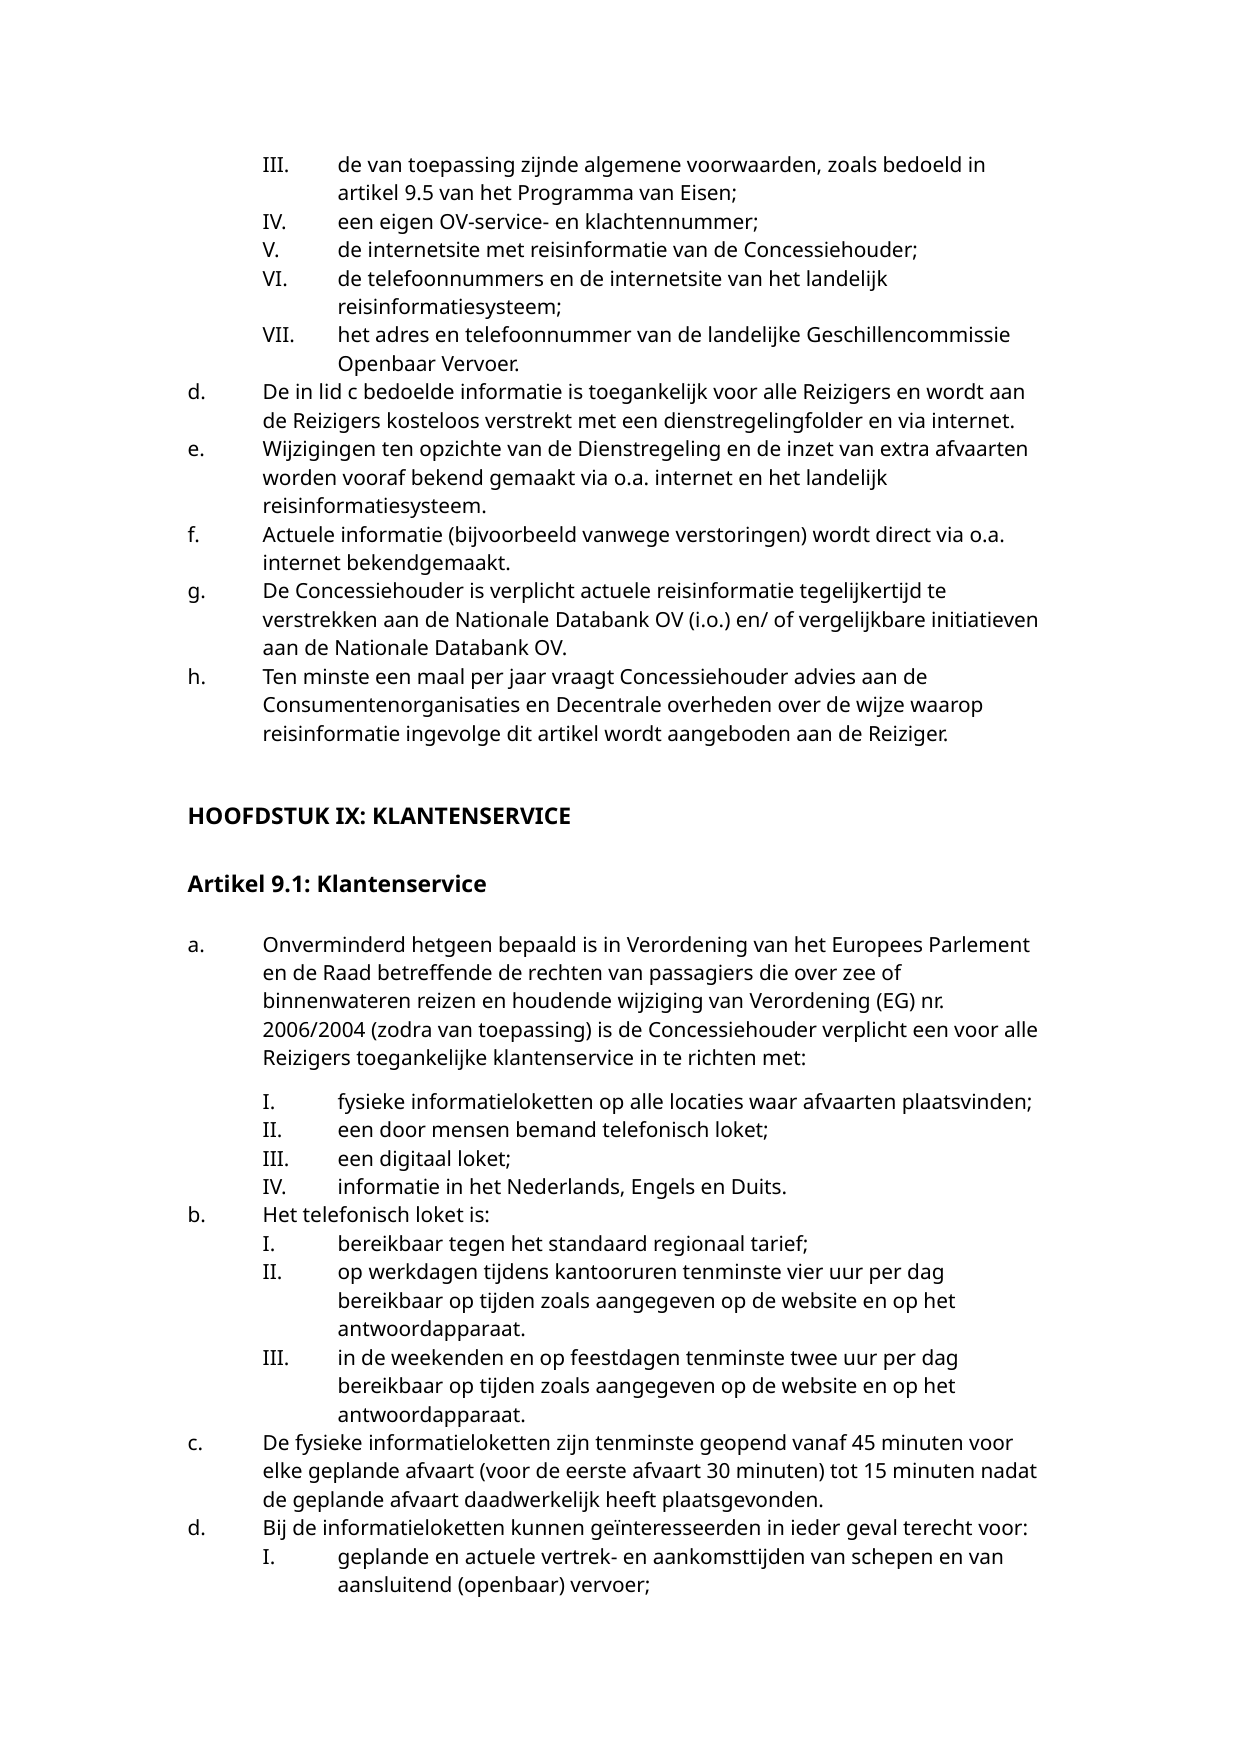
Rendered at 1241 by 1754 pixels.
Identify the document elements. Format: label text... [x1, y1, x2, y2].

list de telefoonnummers en de internetsite van het landelijk reisinformatiesysteem; [262, 264, 1053, 321]
list informatie in het Nederlands, Engels en Duits. [262, 1172, 1053, 1201]
list de van toepassing zijnde algemene voorwaarden, zoals bedoeld in artikel 9.5 van het Programma van Eisen; [262, 150, 1053, 207]
list Onverminderd hetgeen bepaald is in Verordening van het Europees Parlement en de Raad betreffende de rechten van passagiers die over zee of binnenwateren reizen en houdende wijziging van Verordening (EG) nr. 2006/2004 (zodra van toepassing) is de Concessiehouder verplicht een voor alle Reizigers toegankelijke klantenservice in te richten met: [187, 930, 1053, 1072]
list Het telefonisch loket is: [187, 1201, 1053, 1229]
list het adres en telefoonnummer van de landelijke Geschillencommissie Openbaar Vervoer. [262, 321, 1053, 377]
subtitle HOOFDSTUK IX: KLANTENSERVICE [187, 800, 1053, 831]
list in de weekenden en op feestdagen tenminste twee uur per dag bereikbaar op tijden zoals aangegeven op de website en op het antwoordapparaat. [262, 1343, 1053, 1428]
list Bij de informatieloketten kunnen geïnteresseerden in ieder geval terecht voor: [187, 1513, 1053, 1542]
list De Concessiehouder is verplicht actuele reisinformatie tegelijkertijd te verstrekken aan de Nationale Databank OV (i.o.) en/ of vergelijkbare initiatieven aan de Nationale Databank OV. [187, 577, 1053, 662]
list fysieke informatieloketten op alle locaties waar afvaarten plaatsvinden; [262, 1087, 1053, 1115]
subtitle Artikel 9.1: Klantenservice [187, 868, 1053, 900]
list Actuele informatie (bijvoorbeeld vanwege verstoringen) wordt direct via o.a. internet bekendgemaakt. [187, 520, 1053, 577]
list een door mensen bemand telefonisch loket; [262, 1115, 1053, 1144]
list een digitaal loket; [262, 1144, 1053, 1172]
list Ten minste een maal per jaar vraagt Concessiehouder advies aan de Consumentenorganisaties en Decentrale overheden over de wijze waarop reisinformatie ingevolge dit artikel wordt aangeboden aan de Reiziger. [187, 662, 1053, 747]
list een eigen OV-service- en klachtennummer; [262, 207, 1053, 235]
list geplande en actuele vertrek- en aankomsttijden van schepen en van aansluitend (openbaar) vervoer; [262, 1542, 1053, 1599]
list bereikbaar tegen het standaard regionaal tarief; [262, 1229, 1053, 1257]
list De in lid c bedoelde informatie is toegankelijk voor alle Reizigers en wordt aan de Reizigers kosteloos verstrekt met een dienstregelingfolder en via internet. [187, 377, 1053, 434]
list de internetsite met reisinformatie van de Concessiehouder; [262, 235, 1053, 264]
list De fysieke informatieloketten zijn tenminste geopend vanaf 45 minuten voor elke geplande afvaart (voor de eerste afvaart 30 minuten) tot 15 minuten nadat de geplande afvaart daadwerkelijk heeft plaatsgevonden. [187, 1428, 1053, 1513]
list Wijzigingen ten opzichte van de Dienstregeling en de inzet van extra afvaarten worden vooraf bekend gemaakt via o.a. internet en het landelijk reisinformatiesysteem. [187, 434, 1053, 520]
list op werkdagen tijdens kantooruren tenminste vier uur per dag bereikbaar op tijden zoals aangegeven op de website en op het antwoordapparaat. [262, 1257, 1053, 1343]
